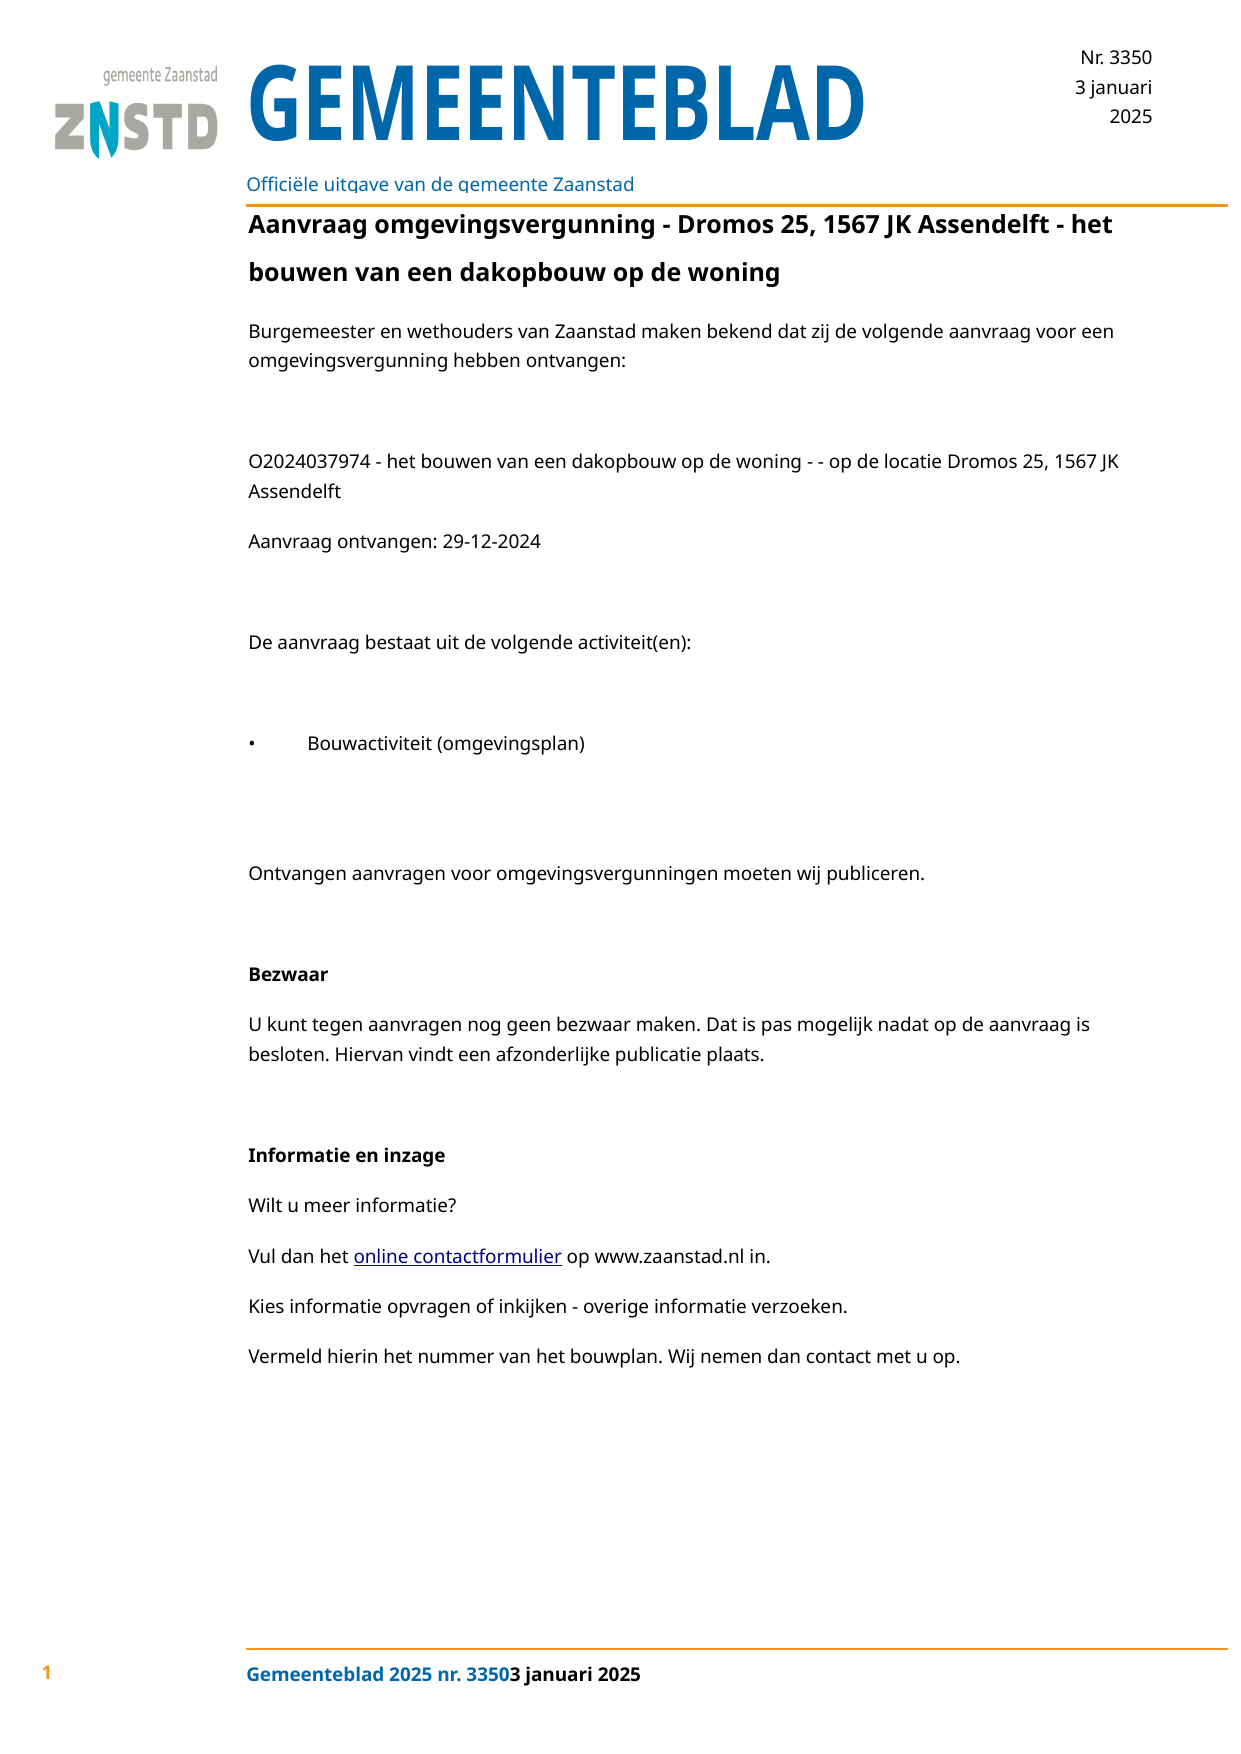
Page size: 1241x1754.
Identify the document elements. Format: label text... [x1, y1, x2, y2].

text Vul dan het online contactformulier op www.zaanstad.nl in. [248, 1243, 1152, 1269]
text Bezwaar [248, 961, 1152, 987]
text Ontvangen aanvragen voor omgevingsvergunningen moeten wij publiceren. [248, 860, 1152, 886]
text Aanvraag ontvangen: 29-12-2024 [248, 528, 1152, 554]
text Informatie en inzage [248, 1142, 1152, 1168]
text Burgemeester en wethouders van Zaanstad maken bekend dat zij de volgende aanvraag voor een omgevingsvergunning hebben ontvangen: [248, 318, 1152, 373]
text De aanvraag bestaat uit de volgende activiteit(en): [248, 629, 1152, 655]
text U kunt tegen aanvragen nog geen bezwaar maken. Dat is pas mogelijk nadat op de aanvraag is besloten. Hiervan vindt een afzonderlijke publicatie plaats. [248, 1012, 1152, 1067]
list Bouwactiviteit (omgevingsplan) [248, 730, 1152, 756]
text Vermeld hierin het nummer van het bouwplan. Wij nemen dan contact met u op. [248, 1344, 1152, 1369]
picture [41, 47, 231, 172]
text O2024037974 - het bouwen van een dakopbouw op de woning - - op de locatie Dromos 25, 1567 JK Assendelft [248, 448, 1152, 504]
text Aanvraag omgevingsvergunning - Dromos 25, 1567 JK Assendelft - het bouwen van een dakopbouw op de woning [248, 207, 1152, 288]
text Kies informatie opvragen of inkijken - overige informatie verzoeken. [248, 1293, 1152, 1319]
text Wilt u meer informatie? [248, 1192, 1152, 1218]
